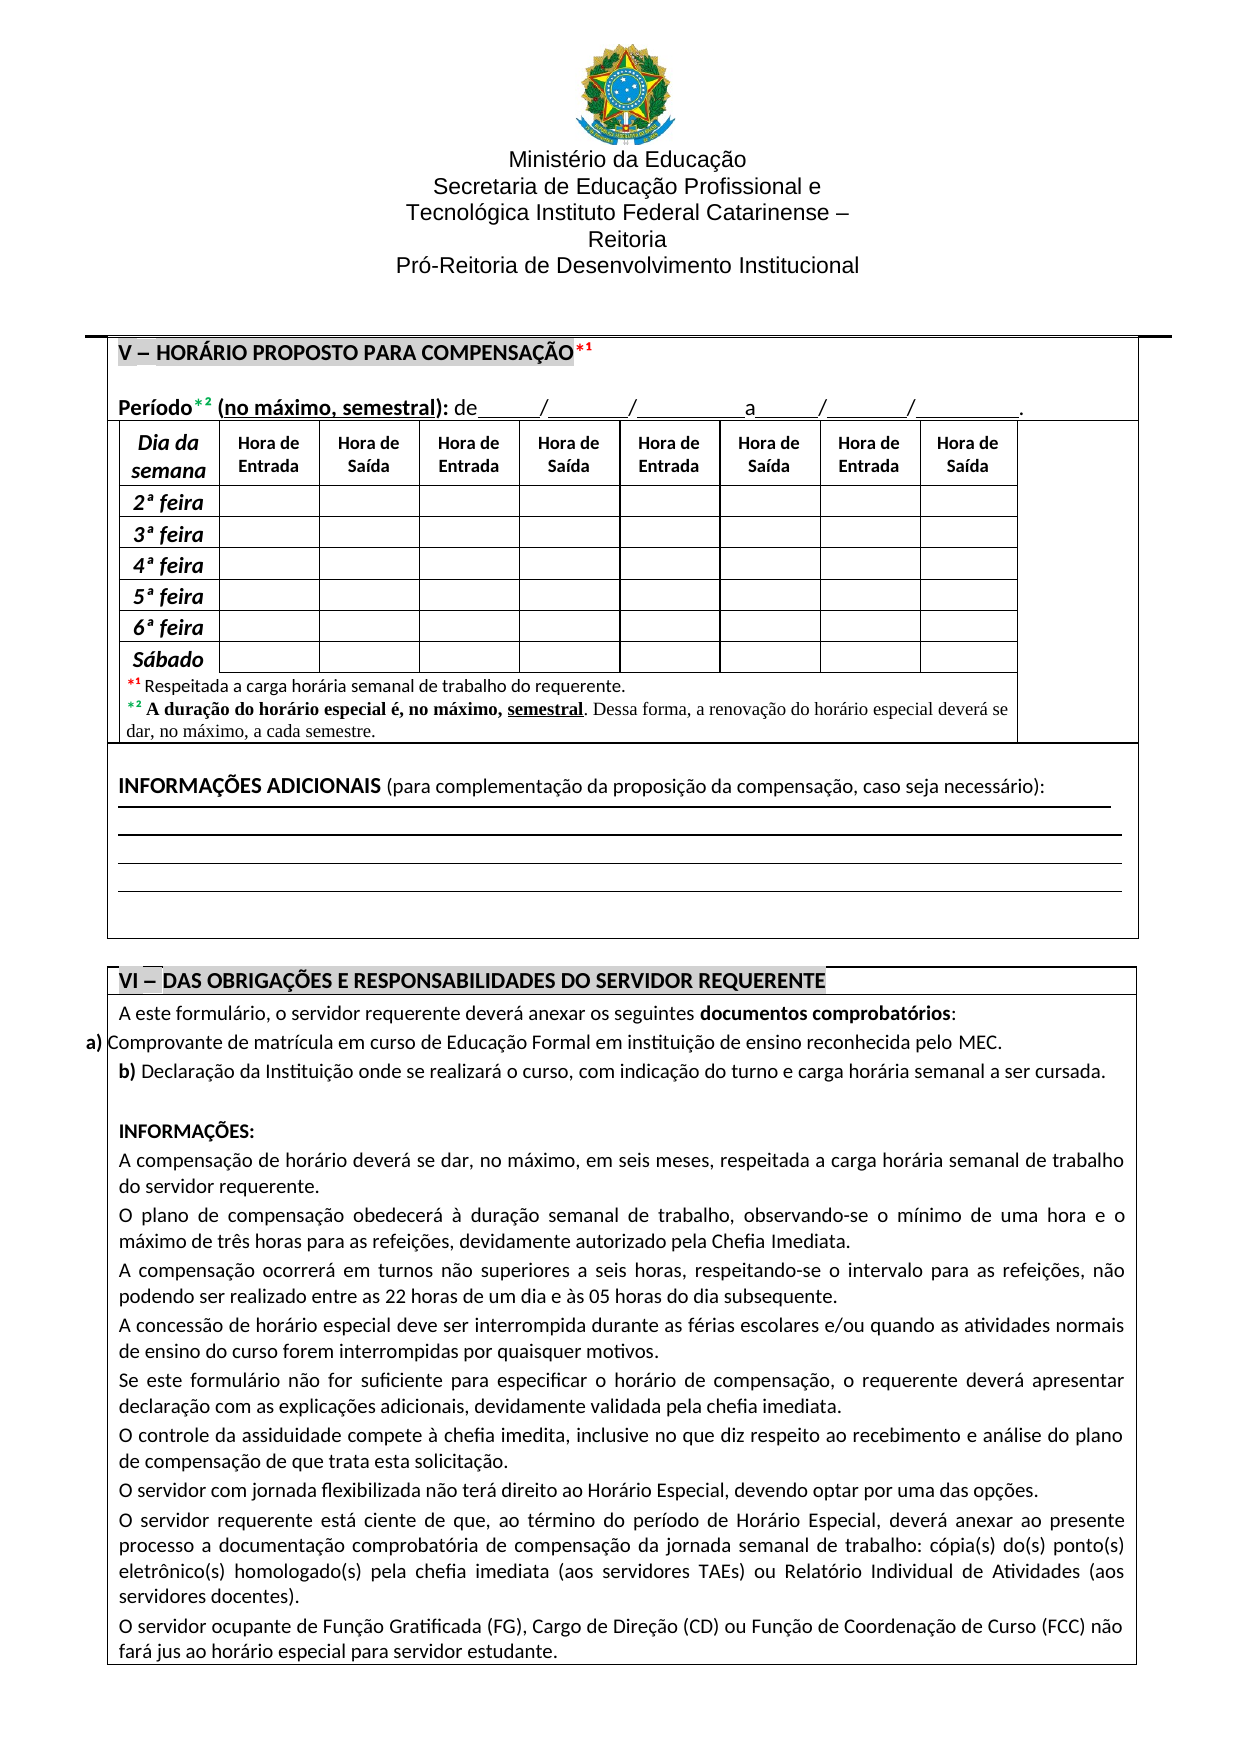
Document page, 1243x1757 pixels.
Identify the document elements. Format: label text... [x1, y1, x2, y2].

table_cell [108, 610, 119, 641]
table_cell A este formulário, o servidor requerente deverá anexar os seguintes documentos comprobatórios: Comprovante de matrícula em curso de Educação Formal em instituição de ensino reconhecida pelo MEC. Declaração da Instituição onde se realizará o curso, com indicação do turno e carga horária semanal a ser cursada. INFORMAÇÕES: A compensação de horário deverá se dar, no máximo, em seis meses, respeitada a carga horária semanal de trabalho do servidor requerente. O plano de compensação obedecerá à duração semanal de trabalho, observando-se o mínimo de uma hora e o máximo de três horas para as refeições, devidamente autorizado pela Chefia Imediata. A compensação ocorrerá em turnos não superiores a seis horas, respeitando-se o intervalo para as refeições, não podendo ser realizado entre as 22 horas de um dia e às 05 horas do dia subsequente. A concessão de horário especial deve ser interrompida durante as férias escolares e/ou quando as atividades normais de ensino do curso forem interrompidas por quaisquer motivos. Se este formulário não for suficiente para especificar o horário de compensação, o requerente deverá apresentar declaração com as explicações adicionais, devidamente validada pela chefia imediata. O controle da assiduidade compete à chefia imedita, inclusive no que diz respeito ao recebimento e análise do plano de compensação de que trata esta solicitação. O servidor com jornada flexibilizada não terá direito ao Horário Especial, devendo optar por uma das opções. O servidor requerente está ciente de que, ao término do período de Horário Especial, deverá anexar ao presente processo a documentação comprobatória de compensação da jornada semanal de trabalho: cópia(s) do(s) ponto(s) eletrônico(s) homologado(s) pela chefia imediata (aos servidores TAEs) ou Relatório Individual de Atividades (aos servidores docentes). O servidor ocupante de Função Gratificada (FG), Cargo de Direção (CD) ou Função de Coordenação de Curso (FCC) não fará jus ao horário especial para servidor estudante. [108, 995, 1136, 1664]
table_cell 3ª feira [120, 517, 219, 547]
table_cell [821, 548, 920, 578]
table_cell [220, 580, 319, 610]
table_cell [108, 516, 119, 547]
table_cell Hora de Saída [921, 421, 1017, 485]
table_cell [520, 517, 619, 547]
table_cell [721, 611, 820, 641]
table_cell [621, 611, 719, 641]
table_cell [1018, 421, 1138, 742]
table_cell [921, 517, 1017, 547]
table_cell [320, 642, 419, 672]
table_cell [621, 580, 719, 610]
table_cell [520, 486, 619, 516]
table_cell [420, 580, 519, 610]
table_cell [721, 517, 820, 547]
table_cell [320, 548, 419, 578]
table_cell [621, 642, 719, 672]
table_cell [108, 485, 119, 516]
table_cell 2ª feira [120, 486, 219, 516]
table_cell [420, 486, 519, 516]
table_cell [921, 580, 1017, 610]
table_cell Hora de Entrada [220, 421, 319, 485]
table_cell [821, 580, 920, 610]
table_cell Hora de Saída [520, 421, 619, 485]
table_cell Hora de Saída [320, 421, 419, 485]
table_cell [220, 548, 319, 578]
table_cell [921, 548, 1017, 578]
table_cell [520, 642, 619, 672]
table_cell [108, 547, 119, 578]
table_cell [821, 517, 920, 547]
table_cell [108, 421, 119, 485]
table_cell 4ª feira [120, 548, 219, 578]
table_cell [921, 486, 1017, 516]
table_cell [721, 486, 820, 516]
table_cell Hora de Entrada [420, 421, 519, 485]
table_cell [821, 642, 920, 672]
table_cell [320, 486, 419, 516]
table_cell [821, 611, 920, 641]
table_cell [621, 486, 719, 516]
table_cell *¹ Respeitada a carga horária semanal de trabalho do requerente. *² A duração do horário especial é, no máximo, semestral. Dessa forma, a renovação do horário especial deverá se dar, no máximo, a cada semestre. [120, 672, 1017, 742]
table_cell 6ª feira [120, 611, 219, 641]
table_cell [520, 580, 619, 610]
table_cell [621, 548, 719, 578]
table_cell [921, 642, 1017, 672]
table_cell 5ª feira [120, 580, 219, 610]
table_header [85, 338, 107, 938]
table_cell [921, 611, 1017, 641]
table_cell [420, 611, 519, 641]
table_header V – HORÁRIO PROPOSTO PARA COMPENSAÇÃO*¹ Período*² (no máximo, semestral): de / / a / / . [108, 338, 1138, 420]
table_cell [320, 580, 419, 610]
table_cell [220, 611, 319, 641]
table_cell Dia da semana [120, 421, 219, 485]
table_cell [621, 517, 719, 547]
table_cell [721, 642, 820, 672]
table_cell [520, 548, 619, 578]
table_cell [220, 517, 319, 547]
table_cell [520, 611, 619, 641]
table_cell Sábado [120, 642, 219, 672]
table_cell [108, 579, 119, 610]
table_cell Hora de Saída [721, 421, 820, 485]
table_cell [420, 548, 519, 578]
table_header [1139, 338, 1172, 938]
table_cell Hora de Entrada [621, 421, 719, 485]
table_cell [320, 517, 419, 547]
table_cell [821, 486, 920, 516]
picture [575, 44, 676, 145]
table_cell [220, 642, 319, 672]
table_cell [320, 611, 419, 641]
table_cell Hora de Entrada [821, 421, 920, 485]
table_cell [420, 642, 519, 672]
table_header VI – DAS OBRIGAÇÕES E RESPONSABILIDADES DO SERVIDOR REQUERENTE [108, 968, 1136, 994]
table_cell INFORMAÇÕES ADICIONAIS (para complementação da proposição da compensação, caso seja necessário): [108, 744, 1138, 938]
table_cell [108, 641, 119, 742]
table_cell [220, 486, 319, 516]
table_cell [721, 548, 820, 578]
table_cell [721, 580, 820, 610]
table_cell [420, 517, 519, 547]
